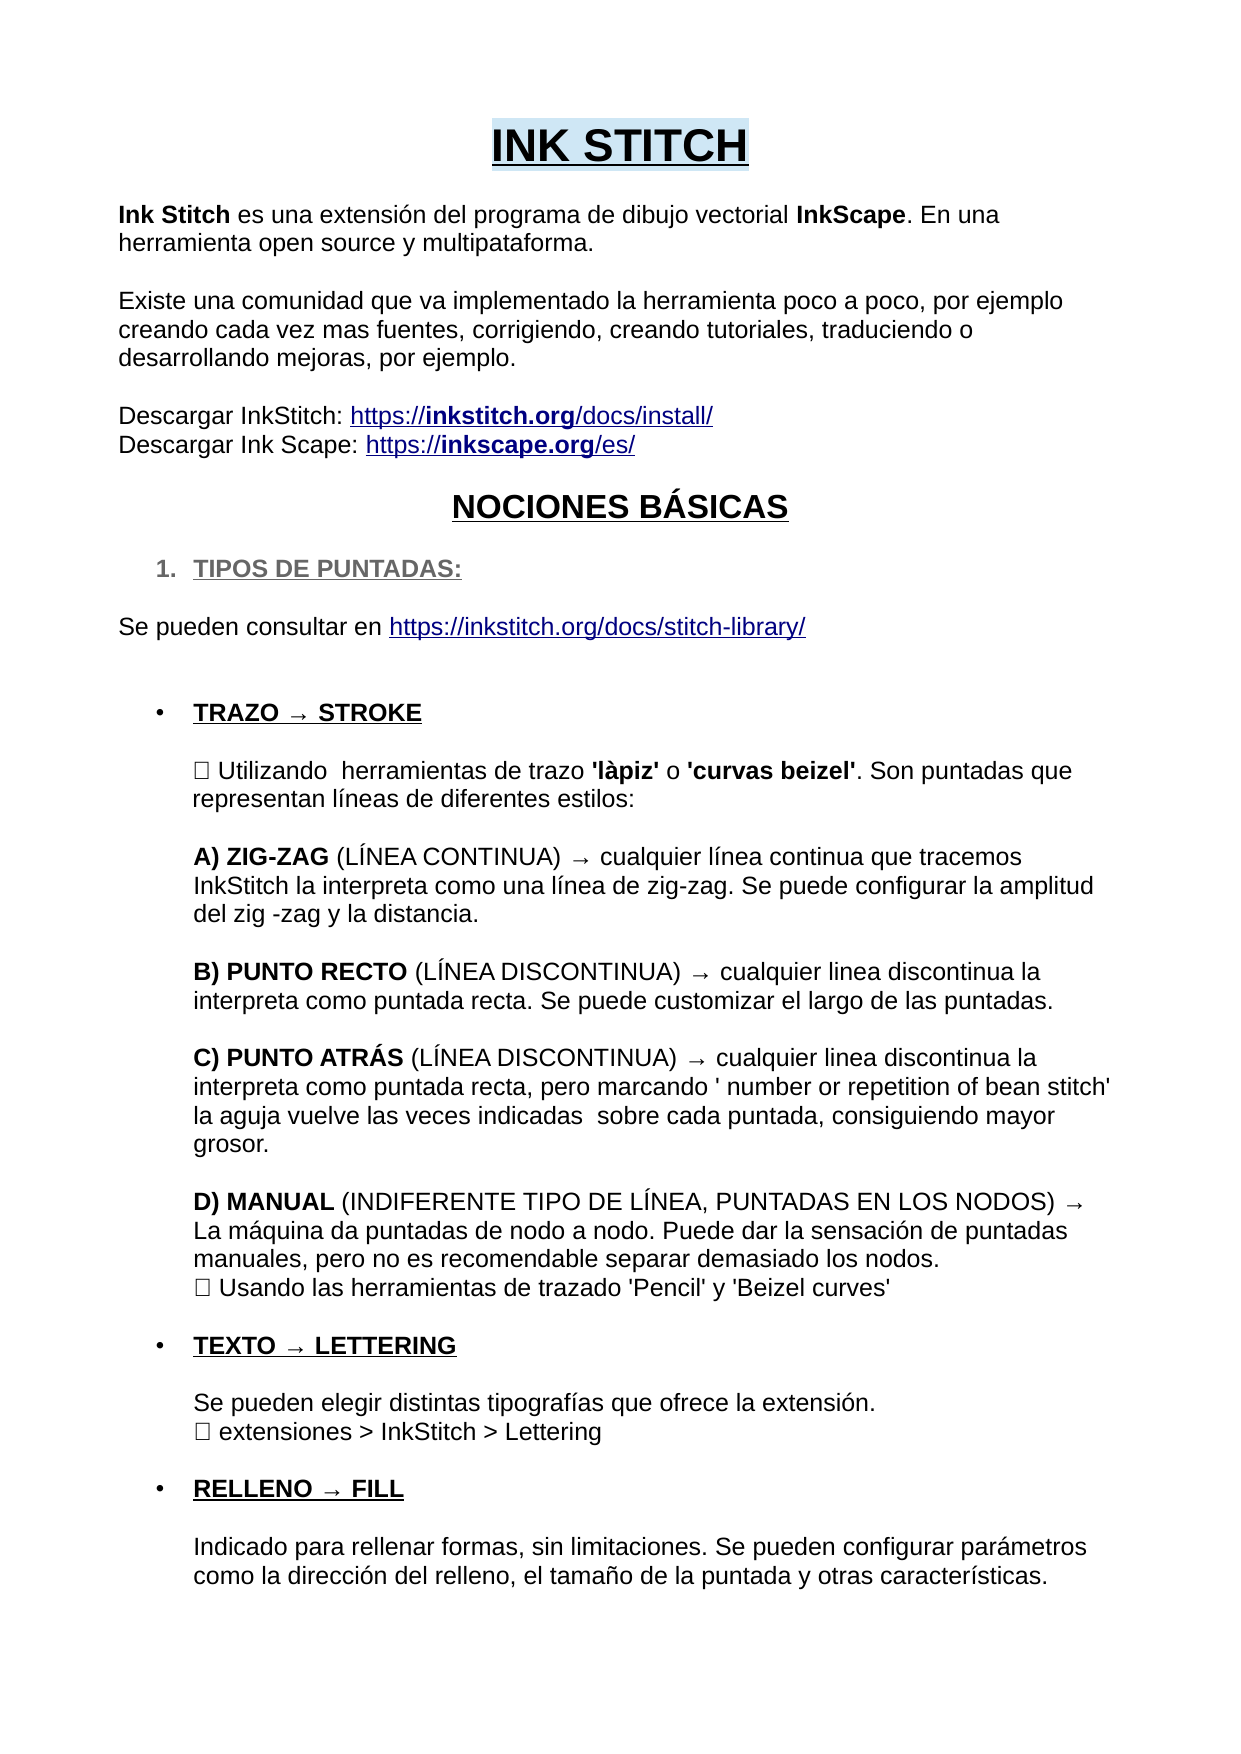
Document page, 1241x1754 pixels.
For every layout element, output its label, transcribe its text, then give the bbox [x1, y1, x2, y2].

list TIPOS DE PUNTADAS: [156, 554, 1122, 583]
list Se pueden elegir distintas tipografías que ofrece la extensión. [156, 1388, 1122, 1417]
list Indicado para rellenar formas, sin limitaciones. Se pueden configurar parámetros como la dirección del relleno, el tamaño de la puntada y otras características. [156, 1532, 1122, 1589]
text Existe una comunidad que va implementado la herramienta poco a poco, por ejemplo creando cada vez mas fuentes, corrigiendo, creando tutoriales, traduciendo o desarrollando mejoras, por ejemplo. [118, 286, 1122, 372]
text Descargar Ink Scape: https://inkscape.org/es/ [118, 429, 1122, 458]
list TEXTO → LETTERING [156, 1331, 1122, 1359]
list B) PUNTO RECTO (LÍNEA DISCONTINUA) → cualquier linea discontinua la interpreta como puntada recta. Se puede customizar el largo de las puntadas. [156, 957, 1122, 1014]
list 🔧 extensiones > InkStitch > Lettering [156, 1417, 1122, 1446]
list RELLENO → FILL [156, 1474, 1122, 1503]
list D) MANUAL (INDIFERENTE TIPO DE LÍNEA, PUNTADAS EN LOS NODOS) → La máquina da puntadas de nodo a nodo. Puede dar la sensación de puntadas manuales, pero no es recomendable separar demasiado los nodos. [156, 1187, 1122, 1273]
list C) PUNTO ATRÁS (LÍNEA DISCONTINUA) → cualquier linea discontinua la interpreta como puntada recta, pero marcando ' number or repetition of bean stitch' la aguja vuelve las veces indicadas sobre cada puntada, consiguiendo mayor grosor. [156, 1043, 1122, 1158]
text Descargar InkStitch: https://inkstitch.org/docs/install/ [118, 401, 1122, 429]
list A) ZIG-ZAG (LÍNEA CONTINUA) → cualquier línea continua que tracemos InkStitch la interpreta como una línea de zig-zag. Se puede configurar la amplitud del zig -zag y la distancia. [156, 842, 1122, 928]
text Ink Stitch es una extensión del programa de dibujo vectorial InkScape. En una herramienta open source y multipataforma. [118, 199, 1122, 257]
text NOCIONES BÁSICAS [118, 487, 1122, 526]
list TRAZO → STROKE [156, 698, 1122, 727]
list 🔧 Usando las herramientas de trazado 'Pencil' y 'Beizel curves' [156, 1273, 1122, 1302]
text INK STITCH [118, 118, 1122, 171]
text 🔧 Utilizando herramientas de trazo 'làpiz' o 'curvas beizel'. Son puntadas que representan líneas de diferentes estilos: [118, 756, 1122, 813]
text Se pueden consultar en https://inkstitch.org/docs/stitch-library/ [118, 612, 1122, 641]
